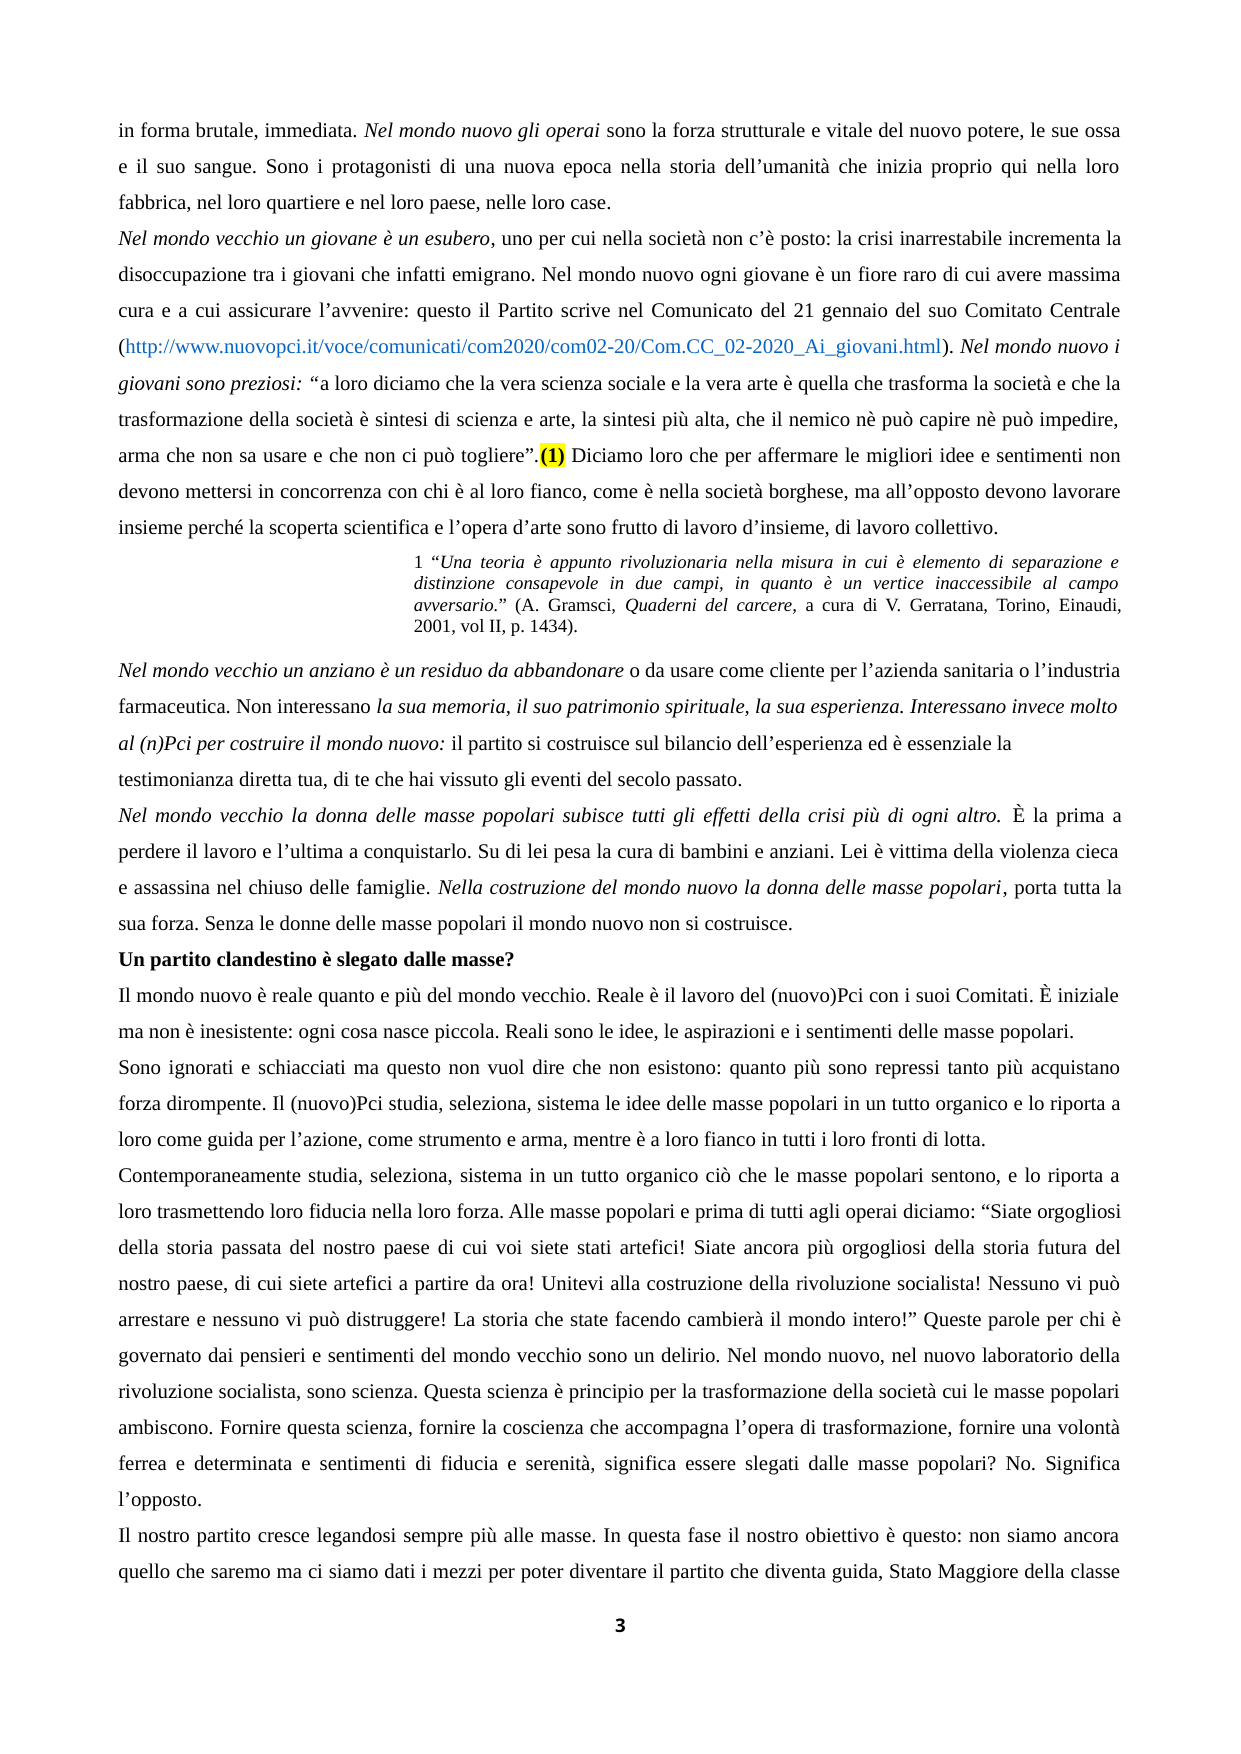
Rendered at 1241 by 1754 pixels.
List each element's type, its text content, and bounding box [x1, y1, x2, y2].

text Il nostro partito cresce legandosi sempre più alle masse. In questa fase il nostro obiettivo è questo: non siamo ancora quello che saremo ma ci siamo dati i mezzi per poter diventare il partito che diventa guida, Stato Maggiore della classe [118, 1523, 1122, 1583]
text Nel mondo vecchio la donna delle masse popolari subisce tutti gli effetti della crisi più di ogni altro. È la prima a perdere il lavoro e l’ultima a conquistarlo. Su di lei pesa la cura di bambini e anziani. Lei è vittima della violenza cieca e assassina nel chiuso delle famiglie. Nella costruzione del mondo nuovo la donna delle masse popolari, porta tutta la sua forza. Senza le donne delle masse popolari il mondo nuovo non si costruisce. [118, 803, 1122, 935]
text Nel mondo vecchio un giovane è un esubero, uno per cui nella società non c’è posto: la crisi inarrestabile incrementa la disoccupazione tra i giovani che infatti emigrano. Nel mondo nuovo ogni giovane è un fiore raro di cui avere massima cura e a cui assicurare l’avvenire: questo il Partito scrive nel Comunicato del 21 gennaio del suo Comitato Centrale (http://www.nuovopci.it/voce/comunicati/com2020/com02-20/Com.CC_02-2020_Ai_giovani.html). Nel mondo nuovo i giovani sono preziosi: “a loro diciamo che la vera scienza sociale e la vera arte è quella che trasforma la società e che la trasformazione della società è sintesi di scienza e arte, la sintesi più alta, che il nemico nè può capire nè può impedire, arma che non sa usare e che non ci può togliere”.(1) Diciamo loro che per affermare le migliori idee e sentimenti non devono mettersi in concorrenza con chi è al loro fianco, come è nella società borghese, ma all’opposto devono lavorare insieme perché la scoperta scientifica e l’opera d’arte sono frutto di lavoro d’insieme, di lavoro collettivo. [118, 226, 1122, 539]
text Contemporaneamente studia, seleziona, sistema in un tutto organico ciò che le masse popolari sentono, e lo riporta a loro trasmettendo loro fiducia nella loro forza. Alle masse popolari e prima di tutti agli operai diciamo: “Siate orgogliosi della storia passata del nostro paese di cui voi siete stati artefici! Siate ancora più orgogliosi della storia futura del nostro paese, di cui siete artefici a partire da ora! Unitevi alla costruzione della rivoluzione socialista! Nessuno vi può arrestare e nessuno vi può distruggere! La storia che state facendo cambierà il mondo intero!” Queste parole per chi è governato dai pensieri e sentimenti del mondo vecchio sono un delirio. Nel mondo nuovo, nel nuovo laboratorio della rivoluzione socialista, sono scienza. Questa scienza è principio per la trasformazione della società cui le masse popolari ambiscono. Fornire questa scienza, fornire la coscienza che accompagna l’opera di trasformazione, fornire una volontà ferrea e determinata e sentimenti di fiducia e serenità, significa essere slegati dalle masse popolari? No. Significa l’opposto. [118, 1163, 1122, 1511]
text al (n)Pci per costruire il mondo nuovo: il partito si costruisce sul bilancio dell’esperienza ed è essenziale la [118, 731, 1122, 754]
text 1 “Una teoria è appunto rivoluzionaria nella misura in cui è elemento di separazione e distinzione consapevole in due campi, in quanto è un vertice inaccessibile al campo avversario.” (A. Gramsci, Quaderni del carcere, a cura di V. Gerratana, Torino, Einaudi, 2001, vol II, p. 1434). [413, 551, 1122, 637]
text Un partito clandestino è slegato dalle masse? [118, 947, 1122, 971]
text farmaceutica. Non interessano la sua memoria, il suo patrimonio spirituale, la sua esperienza. Interessano invece molto [118, 694, 1122, 718]
text Sono ignorati e schiacciati ma questo non vuol dire che non esistono: quanto più sono repressi tanto più acquistano forza dirompente. Il (nuovo)Pci studia, seleziona, sistema le idee delle masse popolari in un tutto organico e lo riporta a loro come guida per l’azione, come strumento e arma, mentre è a loro fianco in tutti i loro fronti di lotta. [118, 1055, 1122, 1151]
text Il mondo nuovo è reale quanto e più del mondo vecchio. Reale è il lavoro del (nuovo)Pci con i suoi Comitati. È iniziale ma non è inesistente: ogni cosa nasce piccola. Reali sono le idee, le aspirazioni e i sentimenti delle masse popolari. [118, 983, 1122, 1043]
text testimonianza diretta tua, di te che hai vissuto gli eventi del secolo passato. [118, 767, 1122, 791]
text Nel mondo vecchio un anziano è un residuo da abbandonare o da usare come cliente per l’azienda sanitaria o l’industria [118, 658, 1122, 682]
text in forma brutale, immediata. Nel mondo nuovo gli operai sono la forza strutturale e vitale del nuovo potere, le sue ossa e il suo sangue. Sono i protagonisti di una nuova epoca nella storia dell’umanità che inizia proprio qui nella loro fabbrica, nel loro quartiere e nel loro paese, nelle loro case. [118, 118, 1122, 214]
